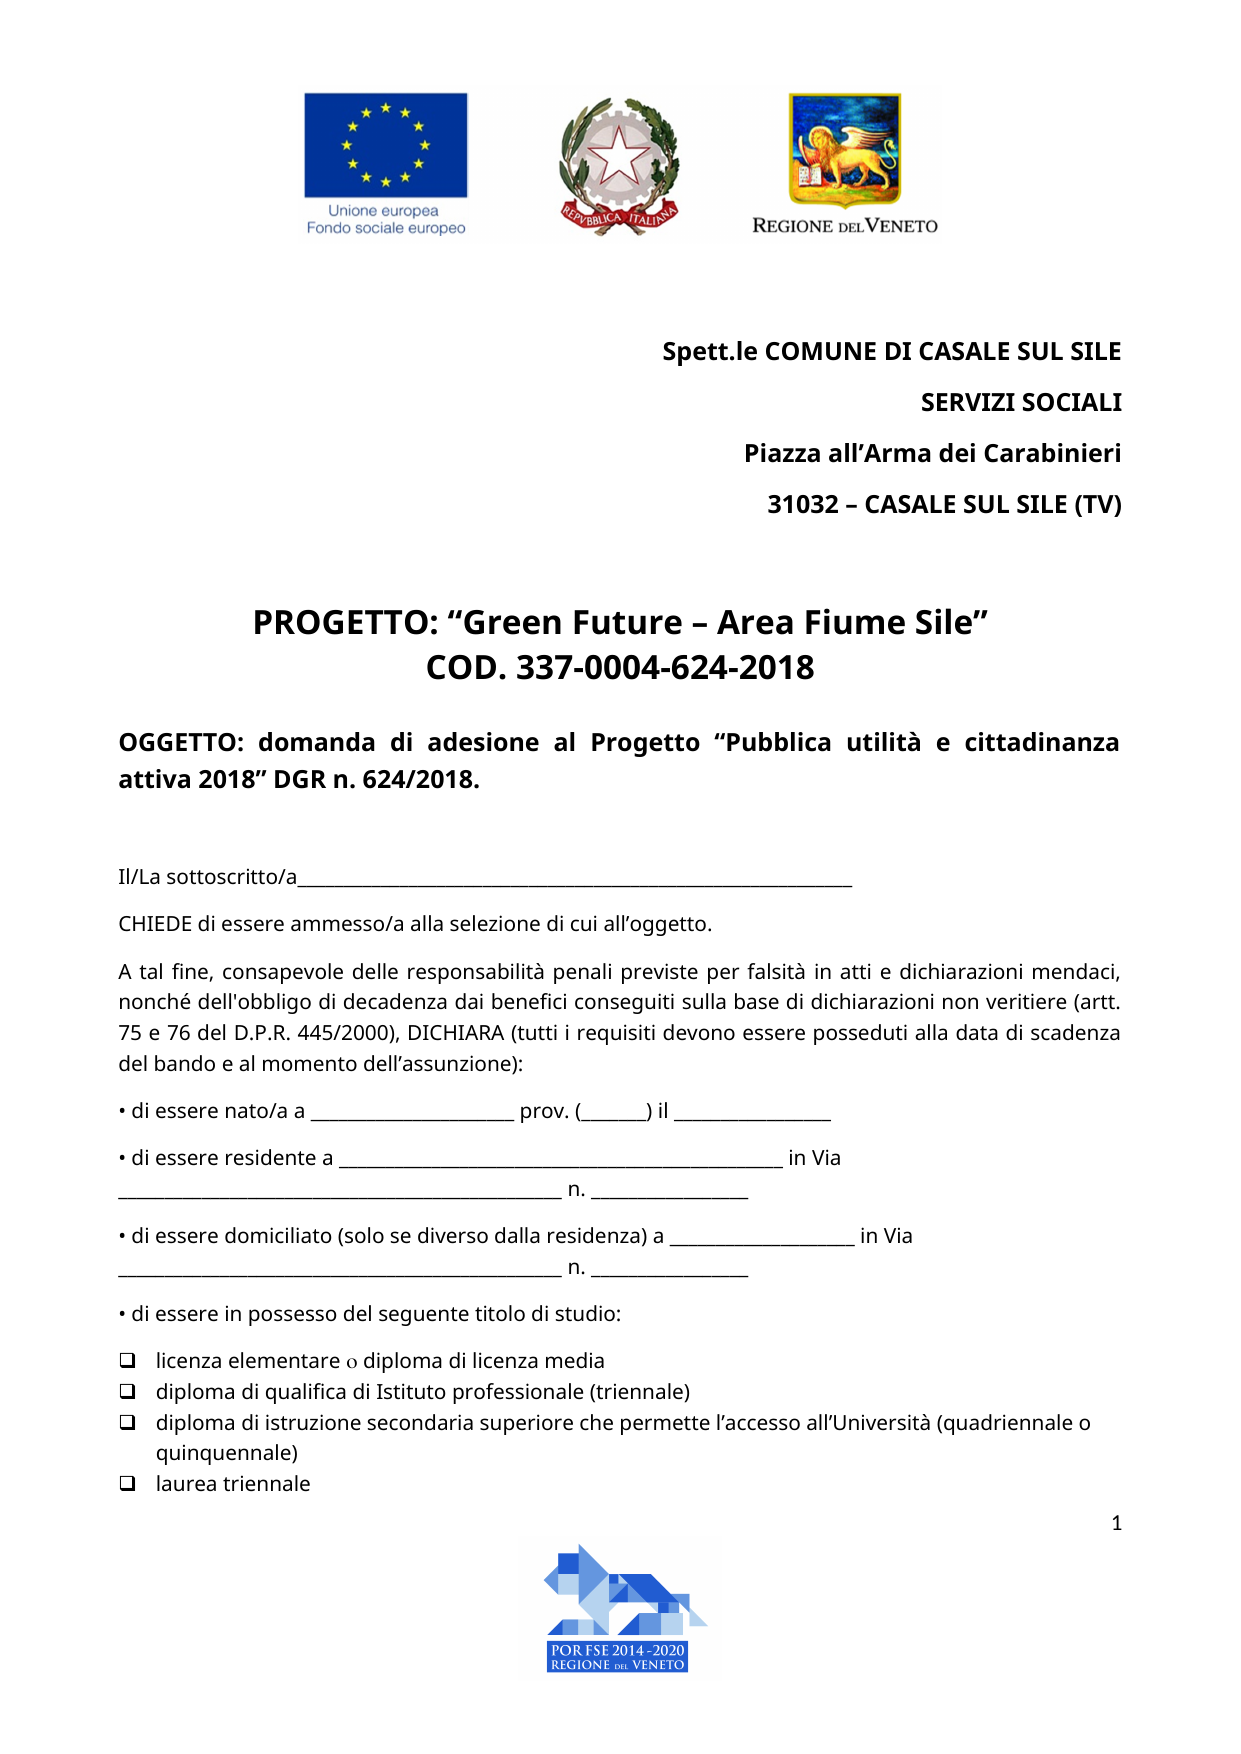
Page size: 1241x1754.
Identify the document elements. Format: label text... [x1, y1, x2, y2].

picture [298, 85, 943, 244]
text CHIEDE di essere ammesso/a alla selezione di cui all’oggetto. [118, 909, 1122, 938]
text Il/La sottoscritto/a____________________________________________________________ [118, 862, 1122, 891]
text • di essere nato/a a ______________________ prov. (_______) il _________________ [118, 1096, 1122, 1124]
text • di essere residente a ________________________________________________ in Via ________________________________________________ n. _________________ [118, 1143, 1122, 1202]
list diploma di istruzione secondaria superiore che permette l’accesso all’Università (quadriennale o quinquennale) [118, 1408, 1122, 1467]
text SERVIZI SOCIALI [118, 385, 1122, 419]
text COD. 337-0004-624-2018 [118, 644, 1122, 689]
picture [518, 1536, 722, 1681]
text OGGETTO: domanda di adesione al Progetto “Pubblica utilità e cittadinanza attiva 2018” DGR n. 624/2018. [118, 725, 1122, 796]
text • di essere in possesso del seguente titolo di studio: [118, 1299, 1122, 1327]
list licenza elementare  diploma di licenza media [118, 1346, 1122, 1375]
text PROGETTO: “Green Future – Area Fiume Sile” [118, 598, 1122, 644]
text 31032 – CASALE SUL SILE (TV) [118, 486, 1122, 520]
text • di essere domiciliato (solo se diverso dalla residenza) a ____________________ in Via ________________________________________________ n. _________________ [118, 1221, 1122, 1280]
text Piazza all’Arma dei Carabinieri [118, 436, 1122, 469]
text A tal fine, consapevole delle responsabilità penali previste per falsità in atti e dichiarazioni mendaci, nonché dell'obbligo di decadenza dai benefici conseguiti sulla base di dichiarazioni non veritiere (artt. 75 e 76 del D.P.R. 445/2000), DICHIARA (tutti i requisiti devono essere posseduti alla data di scadenza del bando e al momento dell’assunzione): [118, 957, 1122, 1077]
text Spett.le COMUNE DI CASALE SUL SILE [118, 334, 1122, 368]
list diploma di qualifica di Istituto professionale (triennale) [118, 1377, 1122, 1405]
list laurea triennale [118, 1469, 1122, 1497]
